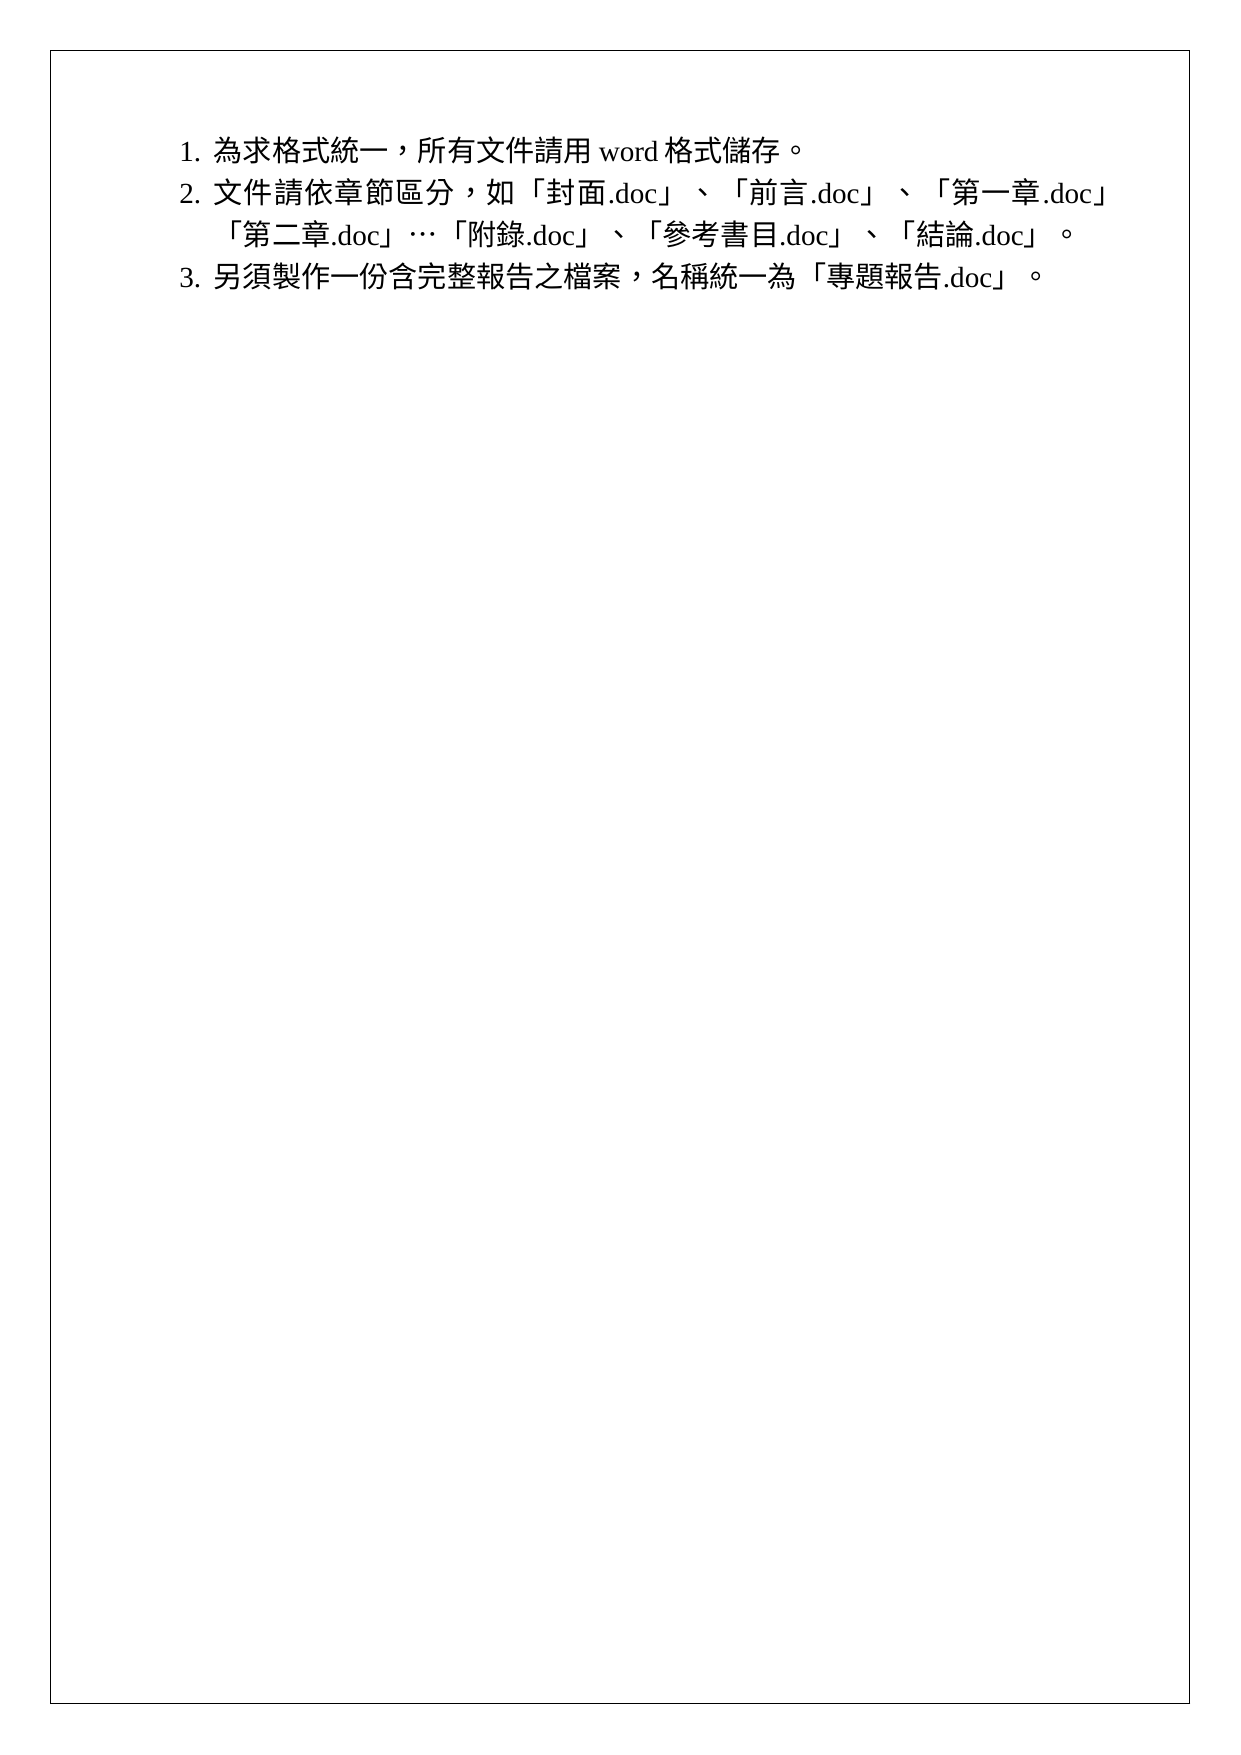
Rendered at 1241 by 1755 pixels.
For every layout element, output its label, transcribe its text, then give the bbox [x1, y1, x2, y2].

list 文件請依章節區分，如「封面.doc」、「前言.doc」、「第一章.doc」「第二章.doc」…「附錄.doc」、「參考書目.doc」、「結論.doc」。 [179, 169, 1122, 254]
list 為求格式統一，所有文件請用word格式儲存。 [179, 127, 1122, 169]
list 另須製作一份含完整報告之檔案，名稱統一為「專題報告.doc」。 [179, 254, 1122, 296]
